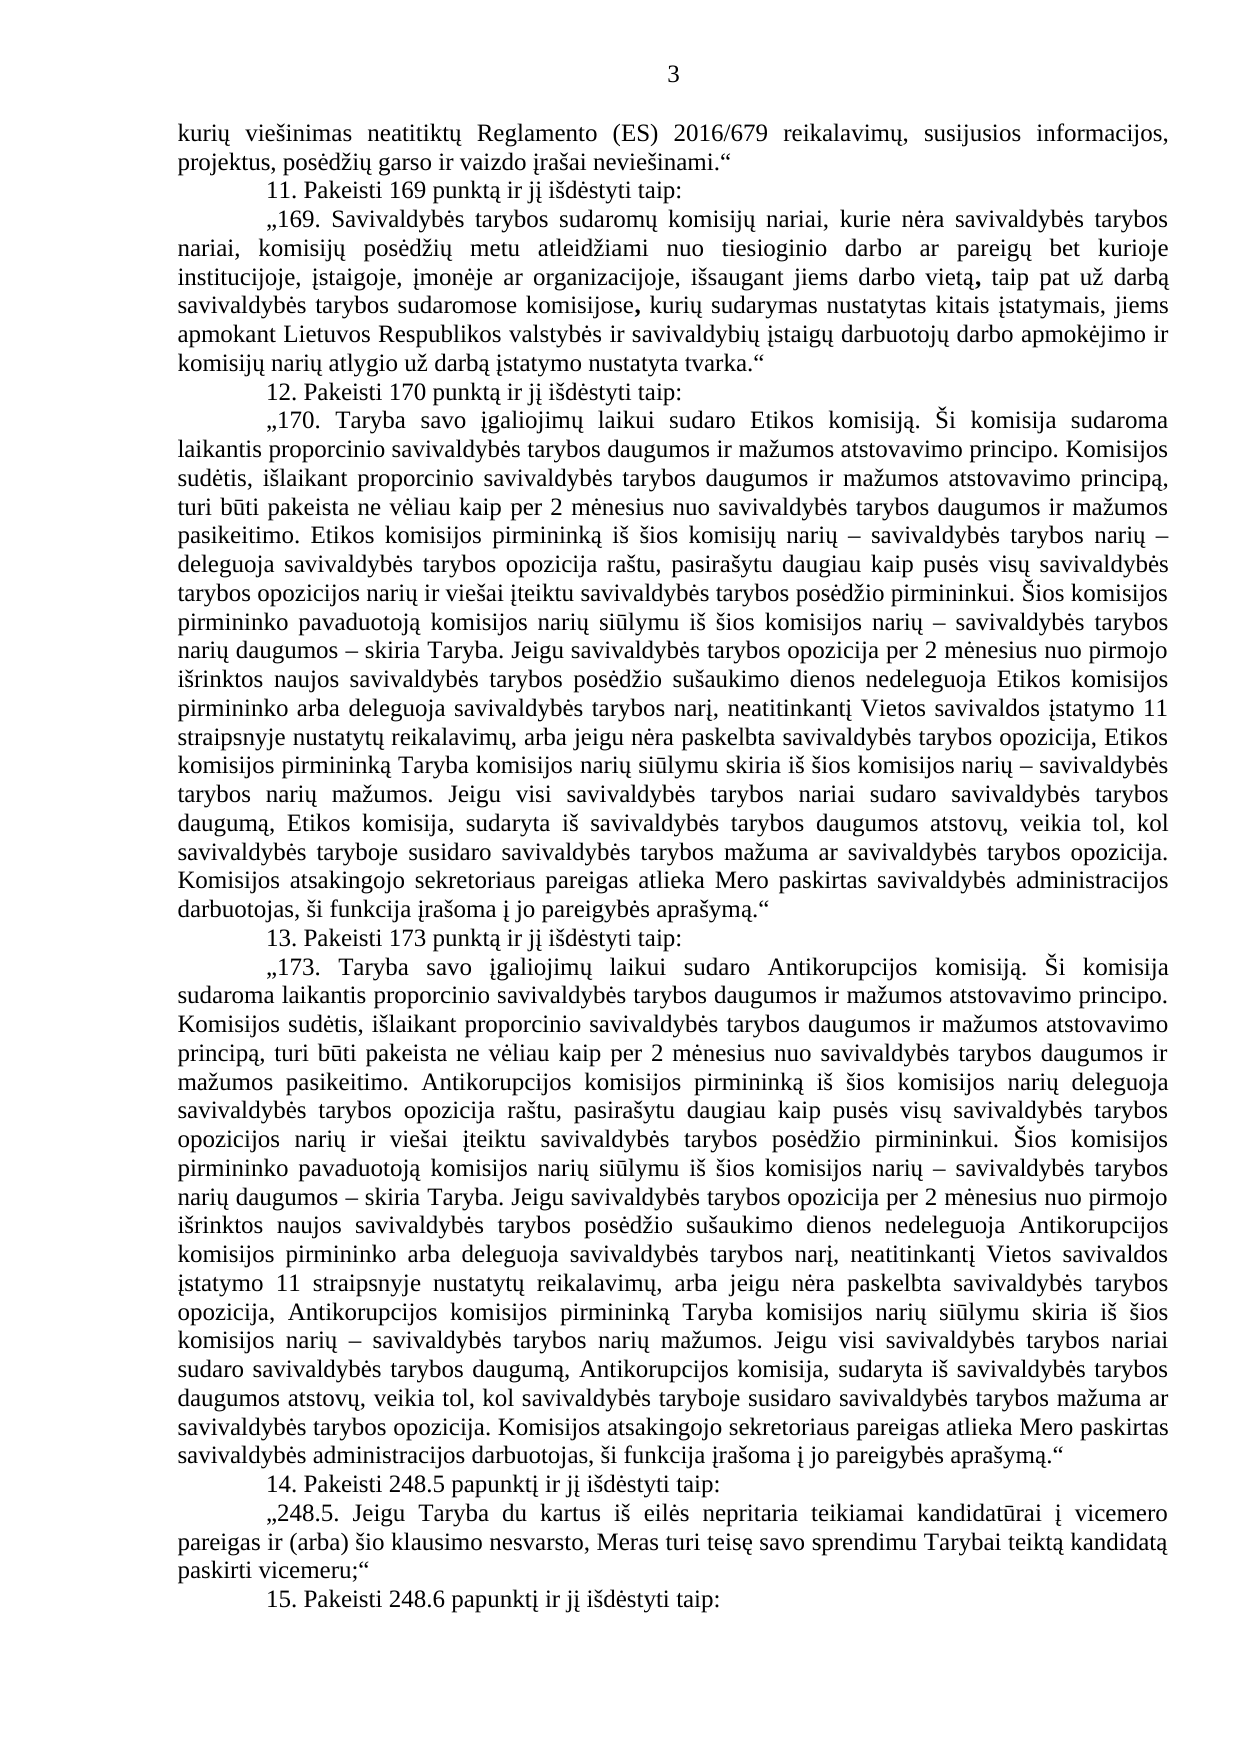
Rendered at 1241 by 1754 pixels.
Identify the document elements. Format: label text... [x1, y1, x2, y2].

text „170. Taryba savo įgaliojimų laikui sudaro Etikos komisiją. Ši komisija sudaroma laikantis proporcinio savivaldybės tarybos daugumos ir mažumos atstovavimo principo. Komisijos sudėtis, išlaikant proporcinio savivaldybės tarybos daugumos ir mažumos atstovavimo principą, turi būti pakeista ne vėliau kaip per 2 mėnesius nuo savivaldybės tarybos daugumos ir mažumos pasikeitimo. Etikos komisijos pirmininką iš šios komisijų narių – savivaldybės tarybos narių – deleguoja savivaldybės tarybos opozicija raštu, pasirašytu daugiau kaip pusės visų savivaldybės tarybos opozicijos narių ir viešai įteiktu savivaldybės tarybos posėdžio pirmininkui. Šios komisijos pirmininko pavaduotoją komisijos narių siūlymu iš šios komisijos narių – savivaldybės tarybos narių daugumos – skiria Taryba. Jeigu savivaldybės tarybos opozicija per 2 mėnesius nuo pirmojo išrinktos naujos savivaldybės tarybos posėdžio sušaukimo dienos nedeleguoja Etikos komisijos pirmininko arba deleguoja savivaldybės tarybos narį, neatitinkantį Vietos savivaldos įstatymo 11 straipsnyje nustatytų reikalavimų, arba jeigu nėra paskelbta savivaldybės tarybos opozicija, Etikos komisijos pirmininką Taryba komisijos narių siūlymu skiria iš šios komisijos narių – savivaldybės tarybos narių mažumos. Jeigu visi savivaldybės tarybos nariai sudaro savivaldybės tarybos daugumą, Etikos komisija, sudaryta iš savivaldybės tarybos daugumos atstovų, veikia tol, kol savivaldybės taryboje susidaro savivaldybės tarybos mažuma ar savivaldybės tarybos opozicija. Komisijos atsakingojo sekretoriaus pareigas atlieka Mero paskirtas savivaldybės administracijos darbuotojas, ši funkcija įrašoma į jo pareigybės aprašymą.“ [177, 406, 1169, 923]
text „173. Taryba savo įgaliojimų laikui sudaro Antikorupcijos komisiją. Ši komisija sudaroma laikantis proporcinio savivaldybės tarybos daugumos ir mažumos atstovavimo principo. Komisijos sudėtis, išlaikant proporcinio savivaldybės tarybos daugumos ir mažumos atstovavimo principą, turi būti pakeista ne vėliau kaip per 2 mėnesius nuo savivaldybės tarybos daugumos ir mažumos pasikeitimo. Antikorupcijos komisijos pirmininką iš šios komisijos narių deleguoja savivaldybės tarybos opozicija raštu, pasirašytu daugiau kaip pusės visų savivaldybės tarybos opozicijos narių ir viešai įteiktu savivaldybės tarybos posėdžio pirmininkui. Šios komisijos pirmininko pavaduotoją komisijos narių siūlymu iš šios komisijos narių – savivaldybės tarybos narių daugumos – skiria Taryba. Jeigu savivaldybės tarybos opozicija per 2 mėnesius nuo pirmojo išrinktos naujos savivaldybės tarybos posėdžio sušaukimo dienos nedeleguoja Antikorupcijos komisijos pirmininko arba deleguoja savivaldybės tarybos narį, neatitinkantį Vietos savivaldos įstatymo 11 straipsnyje nustatytų reikalavimų, arba jeigu nėra paskelbta savivaldybės tarybos opozicija, Antikorupcijos komisijos pirmininką Taryba komisijos narių siūlymu skiria iš šios komisijos narių – savivaldybės tarybos narių mažumos. Jeigu visi savivaldybės tarybos nariai sudaro savivaldybės tarybos daugumą, Antikorupcijos komisija, sudaryta iš savivaldybės tarybos daugumos atstovų, veikia tol, kol savivaldybės taryboje susidaro savivaldybės tarybos mažuma ar savivaldybės tarybos opozicija. Komisijos atsakingojo sekretoriaus pareigas atlieka Mero paskirtas savivaldybės administracijos darbuotojas, ši funkcija įrašoma į jo pareigybės aprašymą.“ [177, 952, 1169, 1469]
text 15. Pakeisti 248.6 papunktį ir jį išdėstyti taip: [177, 1584, 1169, 1613]
text 13. Pakeisti 173 punktą ir jį išdėstyti taip: [177, 923, 1169, 952]
text 11. Pakeisti 169 punktą ir jį išdėstyti taip: [177, 176, 1169, 204]
text „248.5. Jeigu Taryba du kartus iš eilės nepritaria teikiamai kandidatūrai į vicemero pareigas ir (arba) šio klausimo nesvarsto, Meras turi teisę savo sprendimu Tarybai teiktą kandidatą paskirti vicemeru;“ [177, 1498, 1169, 1584]
text „169. Savivaldybės tarybos sudaromų komisijų nariai, kurie nėra savivaldybės tarybos nariai, komisijų posėdžių metu atleidžiami nuo tiesioginio darbo ar pareigų bet kurioje institucijoje, įstaigoje, įmonėje ar organizacijoje, išsaugant jiems darbo vietą, taip pat už darbą savivaldybės tarybos sudaromose komisijose, kurių sudarymas nustatytas kitais įstatymais, jiems apmokant Lietuvos Respublikos valstybės ir savivaldybių įstaigų darbuotojų darbo apmokėjimo ir komisijų narių atlygio už darbą įstatymo nustatyta tvarka.“ [177, 204, 1169, 377]
text 14. Pakeisti 248.5 papunktį ir jį išdėstyti taip: [177, 1469, 1169, 1498]
text kurių viešinimas neatitiktų Reglamento (ES) 2016/679 reikalavimų, susijusios informacijos, projektus, posėdžių garso ir vaizdo įrašai neviešinami.“ [177, 118, 1169, 176]
text 12. Pakeisti 170 punktą ir jį išdėstyti taip: [177, 377, 1169, 406]
